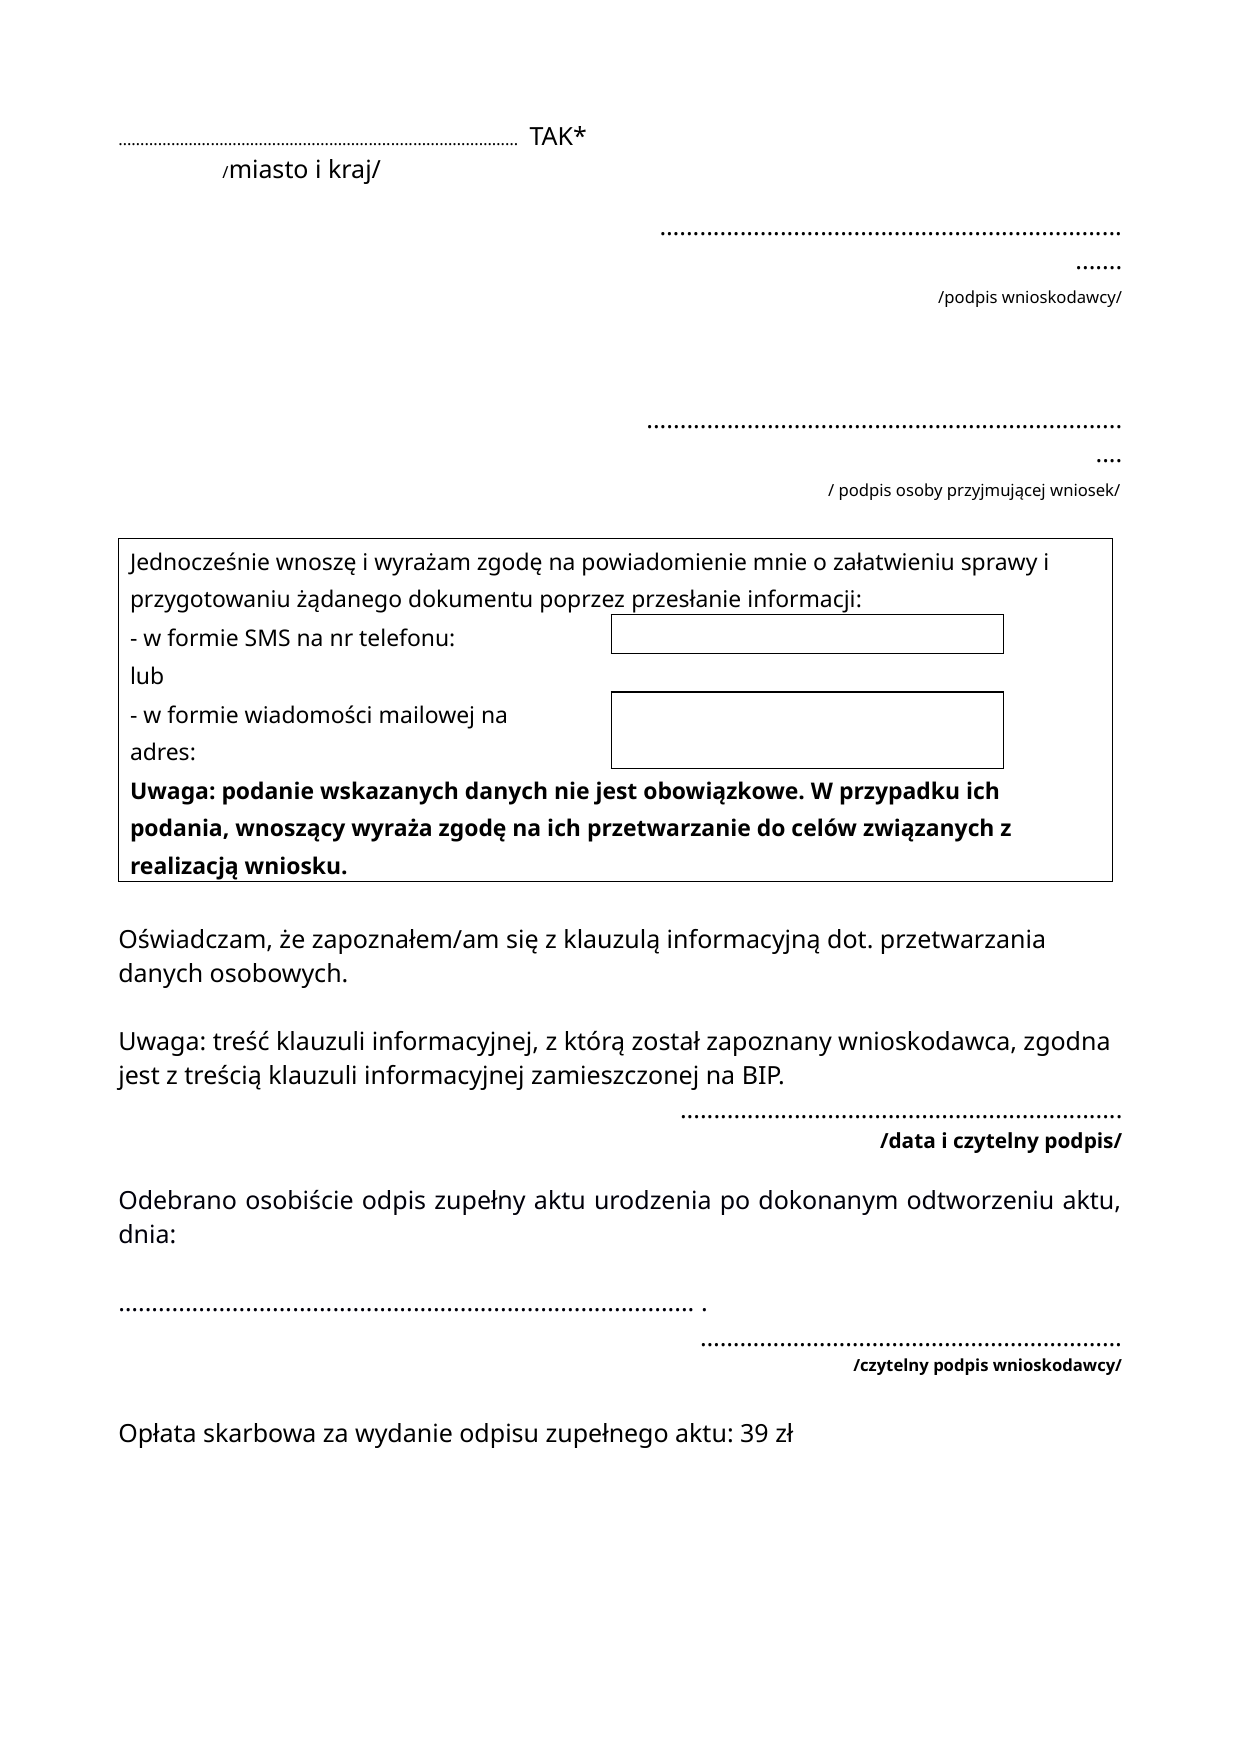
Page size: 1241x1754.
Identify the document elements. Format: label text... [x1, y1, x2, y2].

table_header Jednocześnie wnoszę i wyrażam zgodę na powiadomienie mnie o załatwieniu sprawy i przygotowaniu żądanego dokumentu poprzez przesłanie informacji: [119, 539, 1112, 614]
text /czytelny podpis wnioskodawcy/ [118, 1353, 1122, 1376]
text …......................................................................... [118, 209, 1122, 277]
table_cell [538, 653, 611, 691]
table_cell [612, 693, 1003, 767]
text Opłata skarbowa za wydanie odpisu zupełnego aktu: 39 zł [118, 1416, 1122, 1450]
table_cell - w formie wiadomości mailowej na adres: [119, 691, 538, 767]
text …………………………………………………..........…………………… TAK* [118, 118, 1122, 152]
text ........................................................................... [118, 402, 1122, 470]
table_cell Uwaga: podanie wskazanych danych nie jest obowiązkowe. W przypadku ich podania, wnoszący wyraża zgodę na ich przetwarzanie do celów związanych z realizacją wniosku. [119, 768, 1112, 881]
text /data i czytelny podpis/ [118, 1126, 1122, 1154]
text Uwaga: treść klauzuli informacyjnej, z którą został zapoznany wnioskodawca, zgodna jest z treścią klauzuli informacyjnej zamieszczonej na BIP. [118, 1024, 1122, 1092]
table_cell - w formie SMS na nr telefonu: [119, 614, 538, 653]
table_cell lub [119, 653, 538, 691]
text ………....…………………………………………… [118, 1319, 1122, 1353]
text Oświadczam, że zapoznałem/am się z klauzulą informacyjną dot. przetwarzania danych osobowych. [118, 922, 1122, 990]
table_cell [1004, 614, 1112, 653]
text Odebrano osobiście odpis zupełny aktu urodzenia po dokonanym odtworzeniu aktu, dnia: [118, 1183, 1122, 1251]
text /miasto i kraj/ [118, 152, 1122, 186]
table_cell [612, 615, 1003, 653]
text /podpis wnioskodawcy/ [118, 277, 1122, 311]
text …................................................................................... . [118, 1285, 1122, 1319]
table_cell [538, 691, 611, 767]
table_cell [538, 614, 611, 653]
text / podpis osoby przyjmującej wniosek/ [118, 470, 1122, 504]
table_cell [611, 654, 1003, 691]
table_cell [1004, 653, 1112, 691]
text .................................................................. [118, 1092, 1122, 1126]
table_cell [1004, 691, 1112, 767]
